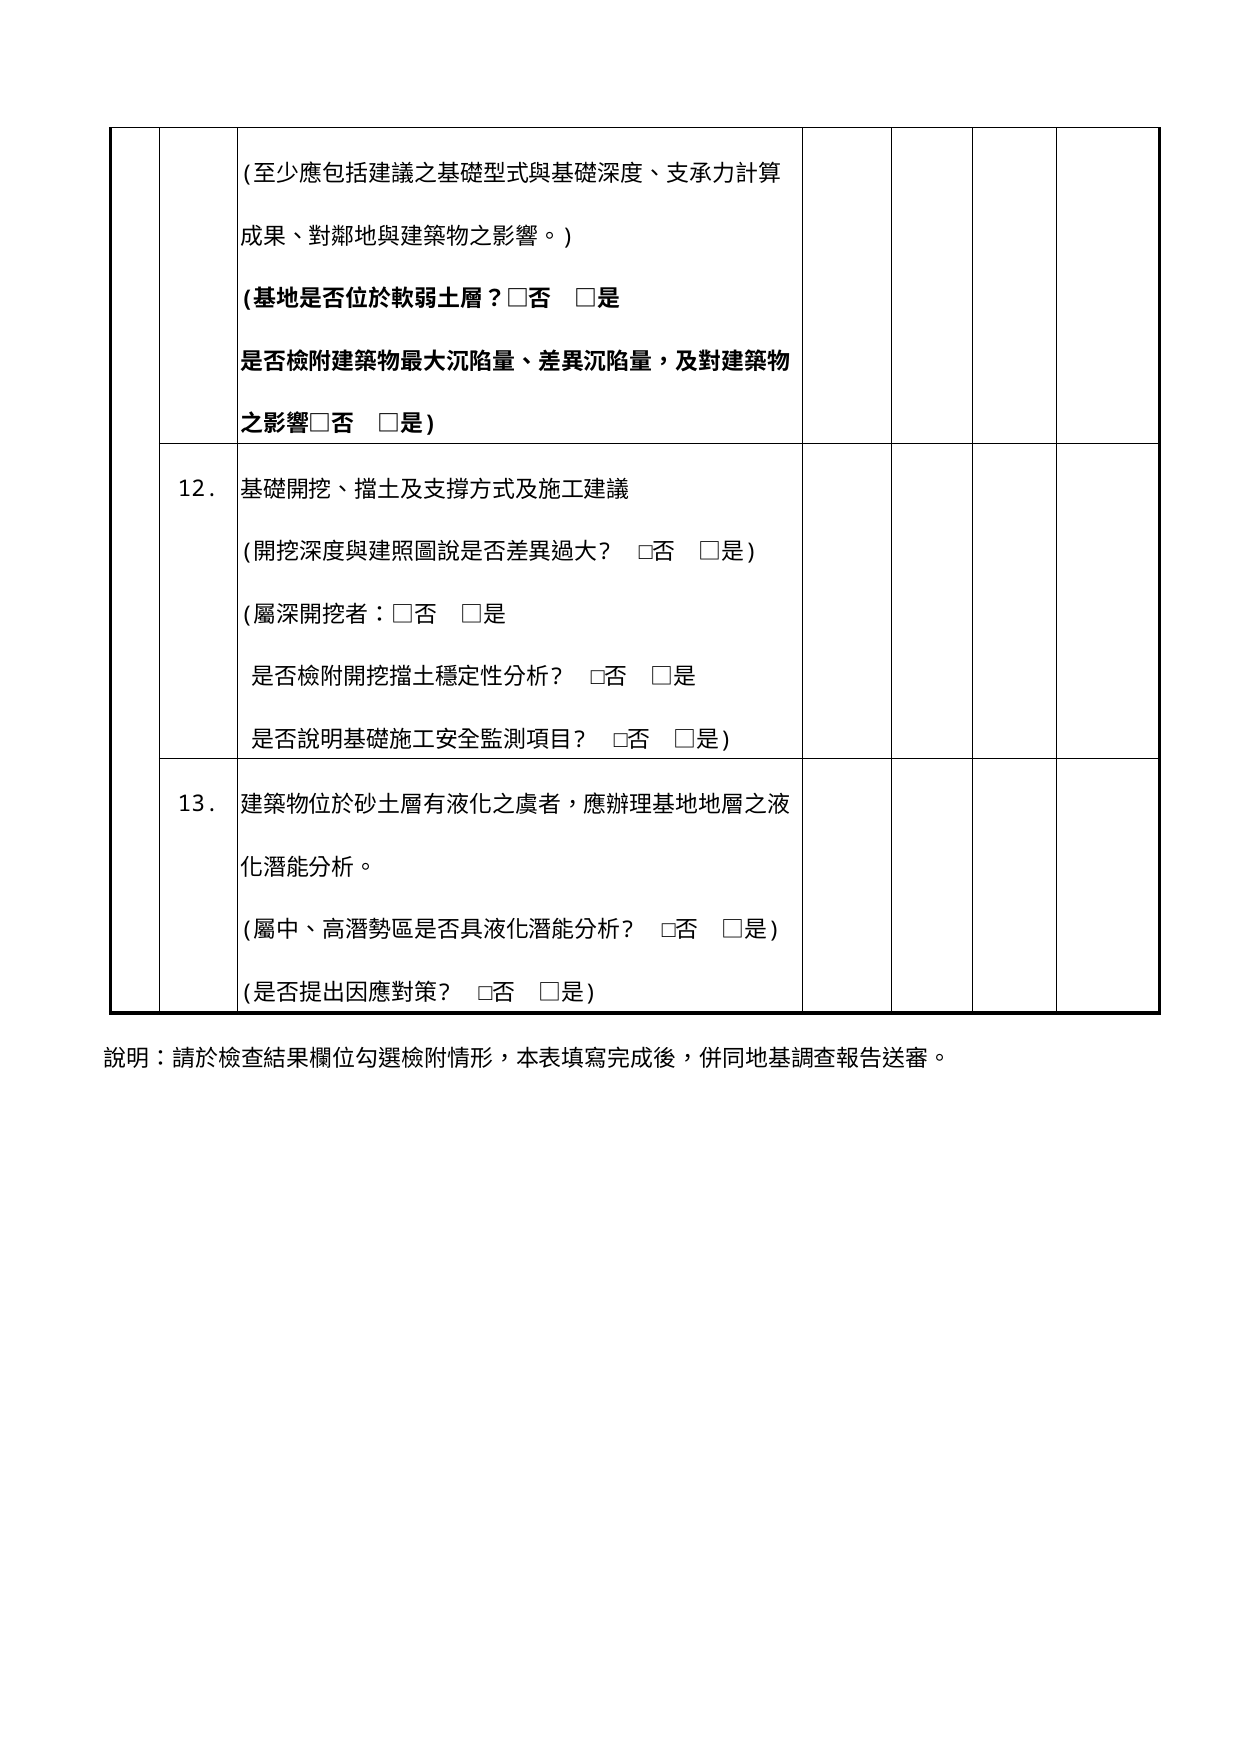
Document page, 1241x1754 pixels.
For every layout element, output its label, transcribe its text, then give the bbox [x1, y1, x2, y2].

table_cell [892, 759, 972, 1011]
table_cell 12. [160, 444, 237, 758]
table_cell [973, 444, 1056, 758]
table_cell [1057, 759, 1158, 1011]
text 說明：請於檢查結果欄位勾選檢附情形，本表填寫完成後，併同地基調查報告送審。 [103, 1014, 1152, 1077]
table_cell [973, 128, 1056, 443]
table_cell 13. [160, 759, 237, 1011]
table_cell [892, 128, 972, 443]
table_cell [803, 759, 891, 1011]
table_cell [1057, 444, 1158, 758]
table_cell [892, 444, 972, 758]
table_cell 建築物位於砂土層有液化之虞者，應辦理基地地層之液化潛能分析。 (屬中、高潛勢區是否具液化潛能分析? □否 □是) (是否提出因應對策? □否 □是) [238, 759, 802, 1011]
table_cell [112, 128, 159, 1011]
table_cell (至少應包括建議之基礎型式與基礎深度、支承力計算成果、對鄰地與建築物之影響。) (基地是否位於軟弱土層？□否 □是 是否檢附建築物最大沉陷量、差異沉陷量，及對建築物之影響□否 □是) [238, 128, 802, 443]
table_cell 基礎開挖、擋土及支撐方式及施工建議 (開挖深度與建照圖說是否差異過大? □否 □是) (屬深開挖者：□否 □是 是否檢附開挖擋土穩定性分析? □否 □是 是否說明基礎施工安全監測項目? □否 □是) [238, 444, 802, 758]
table_cell [803, 128, 891, 443]
table_cell [1057, 128, 1158, 443]
table_cell [973, 759, 1056, 1011]
table_cell [803, 444, 891, 758]
table_cell [160, 128, 237, 443]
